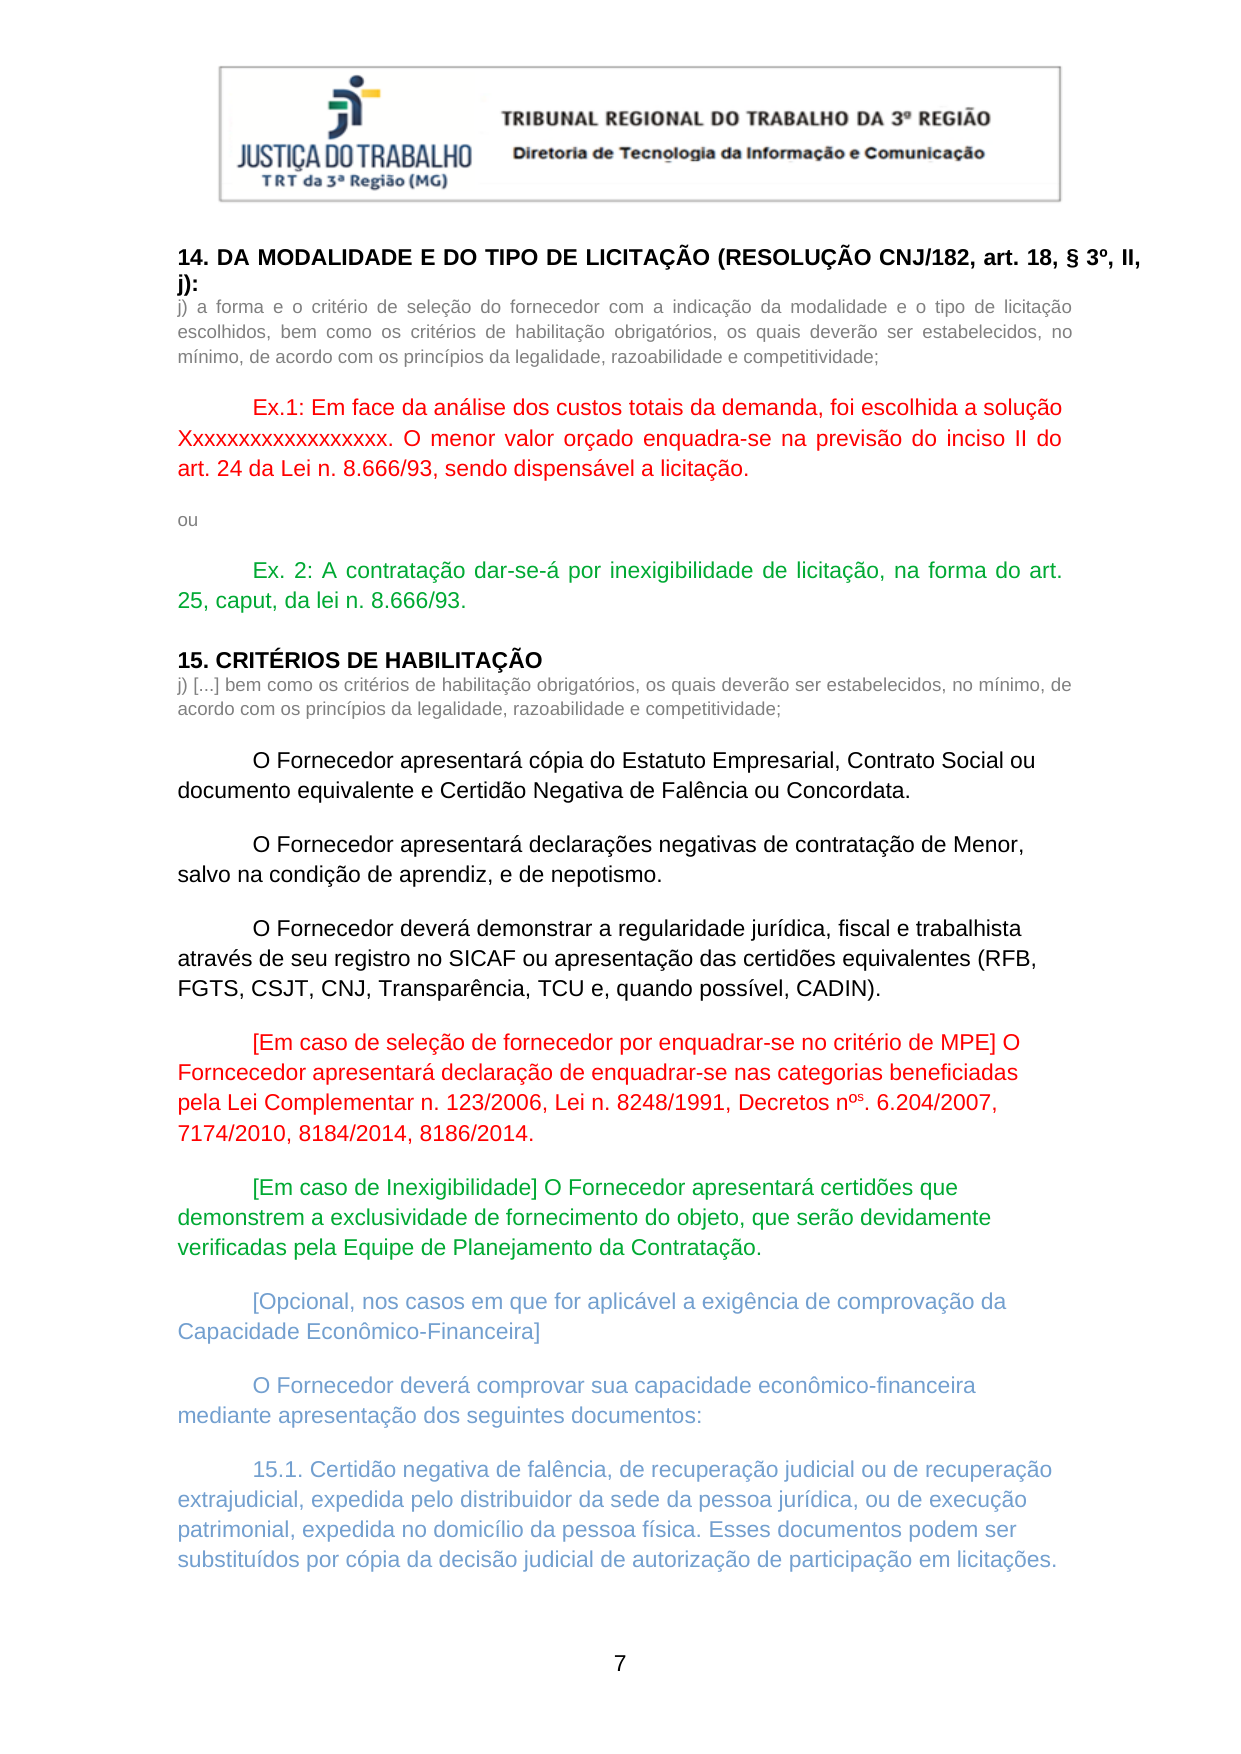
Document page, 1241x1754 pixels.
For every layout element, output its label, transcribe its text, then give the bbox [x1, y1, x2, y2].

subtitle O Fornecedor deverá demonstrar a regularidade jurídica, fiscal e trabalhista através de seu registro no SICAF ou apresentação das certidões equivalentes (RFB, FGTS, CSJT, CNJ, Transparência, TCU e, quando possível, CADIN). [177, 915, 1063, 1001]
subtitle O Fornecedor deverá comprovar sua capacidade econômico-financeira mediante apresentação dos seguintes documentos: [177, 1372, 1063, 1428]
subtitle [Em caso de Inexigibilidade] O Fornecedor apresentará certidões que demonstrem a exclusividade de fornecimento do objeto, que serão devidamente verificadas pela Equipe de Planejamento da Contratação. [177, 1173, 1063, 1260]
subtitle 15.1. Certidão negativa de falência, de recuperação judicial ou de recuperação extrajudicial, expedida pelo distribuidor da sede da pessoa jurídica, ou de execução patrimonial, expedida no domicílio da pessoa física. Esses documentos podem ser substituídos por cópia da decisão judicial de autorização de participação em licitações. [177, 1456, 1063, 1573]
subtitle [Em caso de seleção de fornecedor por enquadrar-se no critério de MPE] O Forncecedor apresentará declaração de enquadrar-se nas categorias beneficiadas pela Lei Complementar n. 123/2006, Lei n. 8248/1991, Decretos nºs. 6.204/2007, 7174/2010, 8184/2014, 8186/2014. [177, 1029, 1063, 1146]
subtitle [Opcional, nos casos em que for aplicável a exigência de comprovação da Capacidade Econômico-Financeira] [177, 1288, 1063, 1344]
subtitle 14. DA MODALIDADE E DO TIPO DE LICITAÇÃO (RESOLUÇÃO CNJ/182, art. 18, § 3º, II, j): [177, 244, 1142, 296]
subtitle j) a forma e o critério de seleção do fornecedor com a indicação da modalidade e o tipo de licitação escolhidos, bem como os critérios de habilitação obrigatórios, os quais deverão ser estabelecidos, no mínimo, de acordo com os princípios da legalidade, razoabilidade e competitividade; [177, 296, 1073, 367]
subtitle j) [...] bem como os critérios de habilitação obrigatórios, os quais deverão ser estabelecidos, no mínimo, de acordo com os princípios da legalidade, razoabilidade e competitividade; [177, 673, 1073, 720]
subtitle Ex.1: Em face da análise dos custos totais da demanda, foi escolhida a solução Xxxxxxxxxxxxxxxxxx. O menor valor orçado enquadra-se na previsão do inciso II do art. 24 da Lei n. 8.666/93, sendo dispensável a licitação. [177, 394, 1063, 481]
subtitle O Fornecedor apresentará declarações negativas de contratação de Menor, salvo na condição de aprendiz, e de nepotismo. [177, 831, 1063, 887]
picture [216, 65, 1064, 206]
subtitle Ex. 2: A contratação dar-se-á por inexigibilidade de licitação, na forma do art. 25, caput, da lei n. 8.666/93. [177, 557, 1063, 614]
subtitle ou [177, 509, 1063, 530]
subtitle 15. CRITÉRIOS DE HABILITAÇÃO [177, 647, 1142, 673]
subtitle O Fornecedor apresentará cópia do Estatuto Empresarial, Contrato Social ou documento equivalente e Certidão Negativa de Falência ou Concordata. [177, 747, 1063, 803]
